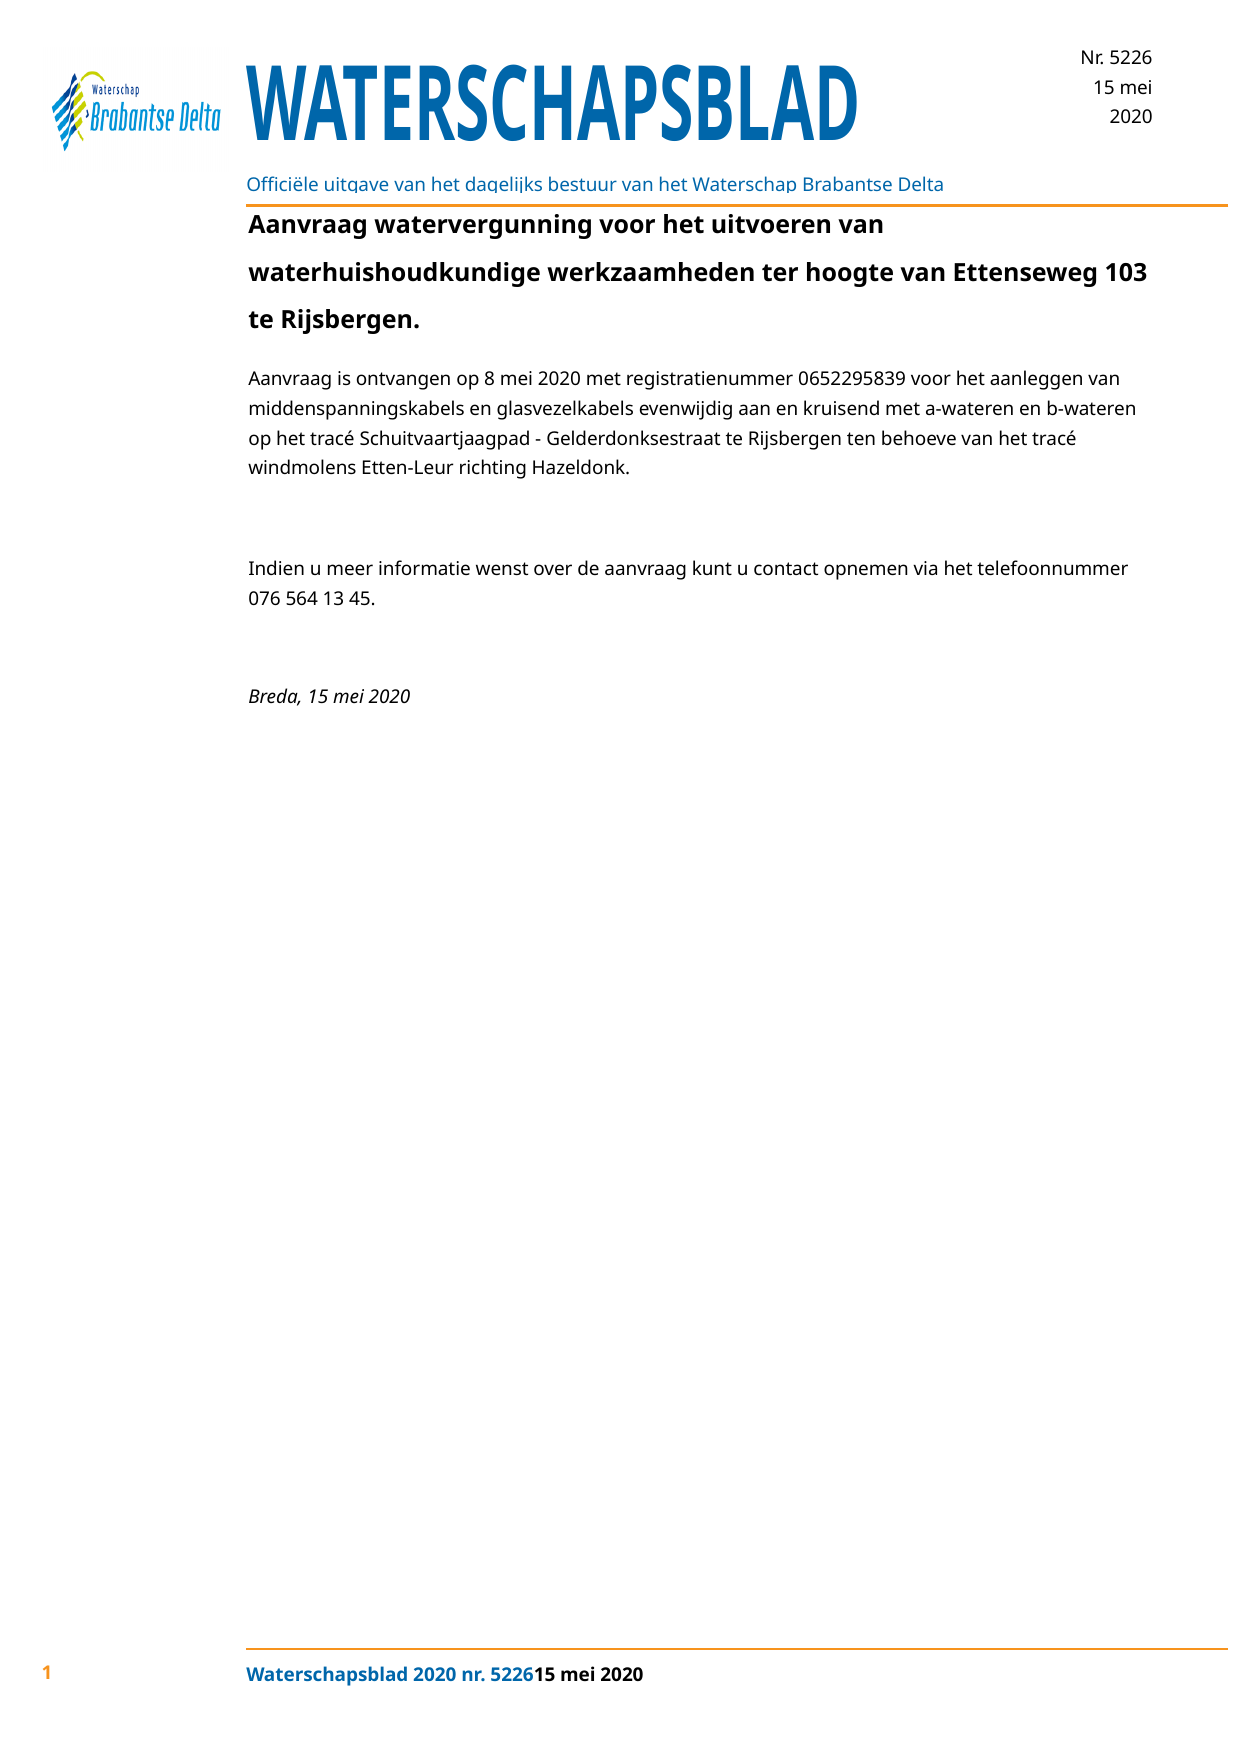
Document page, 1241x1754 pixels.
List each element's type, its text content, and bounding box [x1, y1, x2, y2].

picture [41, 47, 231, 172]
text Indien u meer informatie wenst over de aanvraag kunt u contact opnemen via het telefoonnummer 076 564 13 45. [248, 555, 1152, 610]
text Aanvraag is ontvangen op 8 mei 2020 met registratienummer 0652295839 voor het aanleggen van middenspanningskabels en glasvezelkabels evenwijdig aan en kruisend met a-wateren en b-wateren op het tracé Schuitvaartjaagpad - Gelderdonksestraat te Rijsbergen ten behoeve van het tracé windmolens Etten-Leur richting Hazeldonk. [248, 366, 1152, 480]
text Breda, 15 mei 2020 [248, 683, 1152, 709]
text Aanvraag watervergunning voor het uitvoeren van waterhuishoudkundige werkzaamheden ter hoogte van Ettenseweg 103 te Rijsbergen. [248, 207, 1152, 336]
